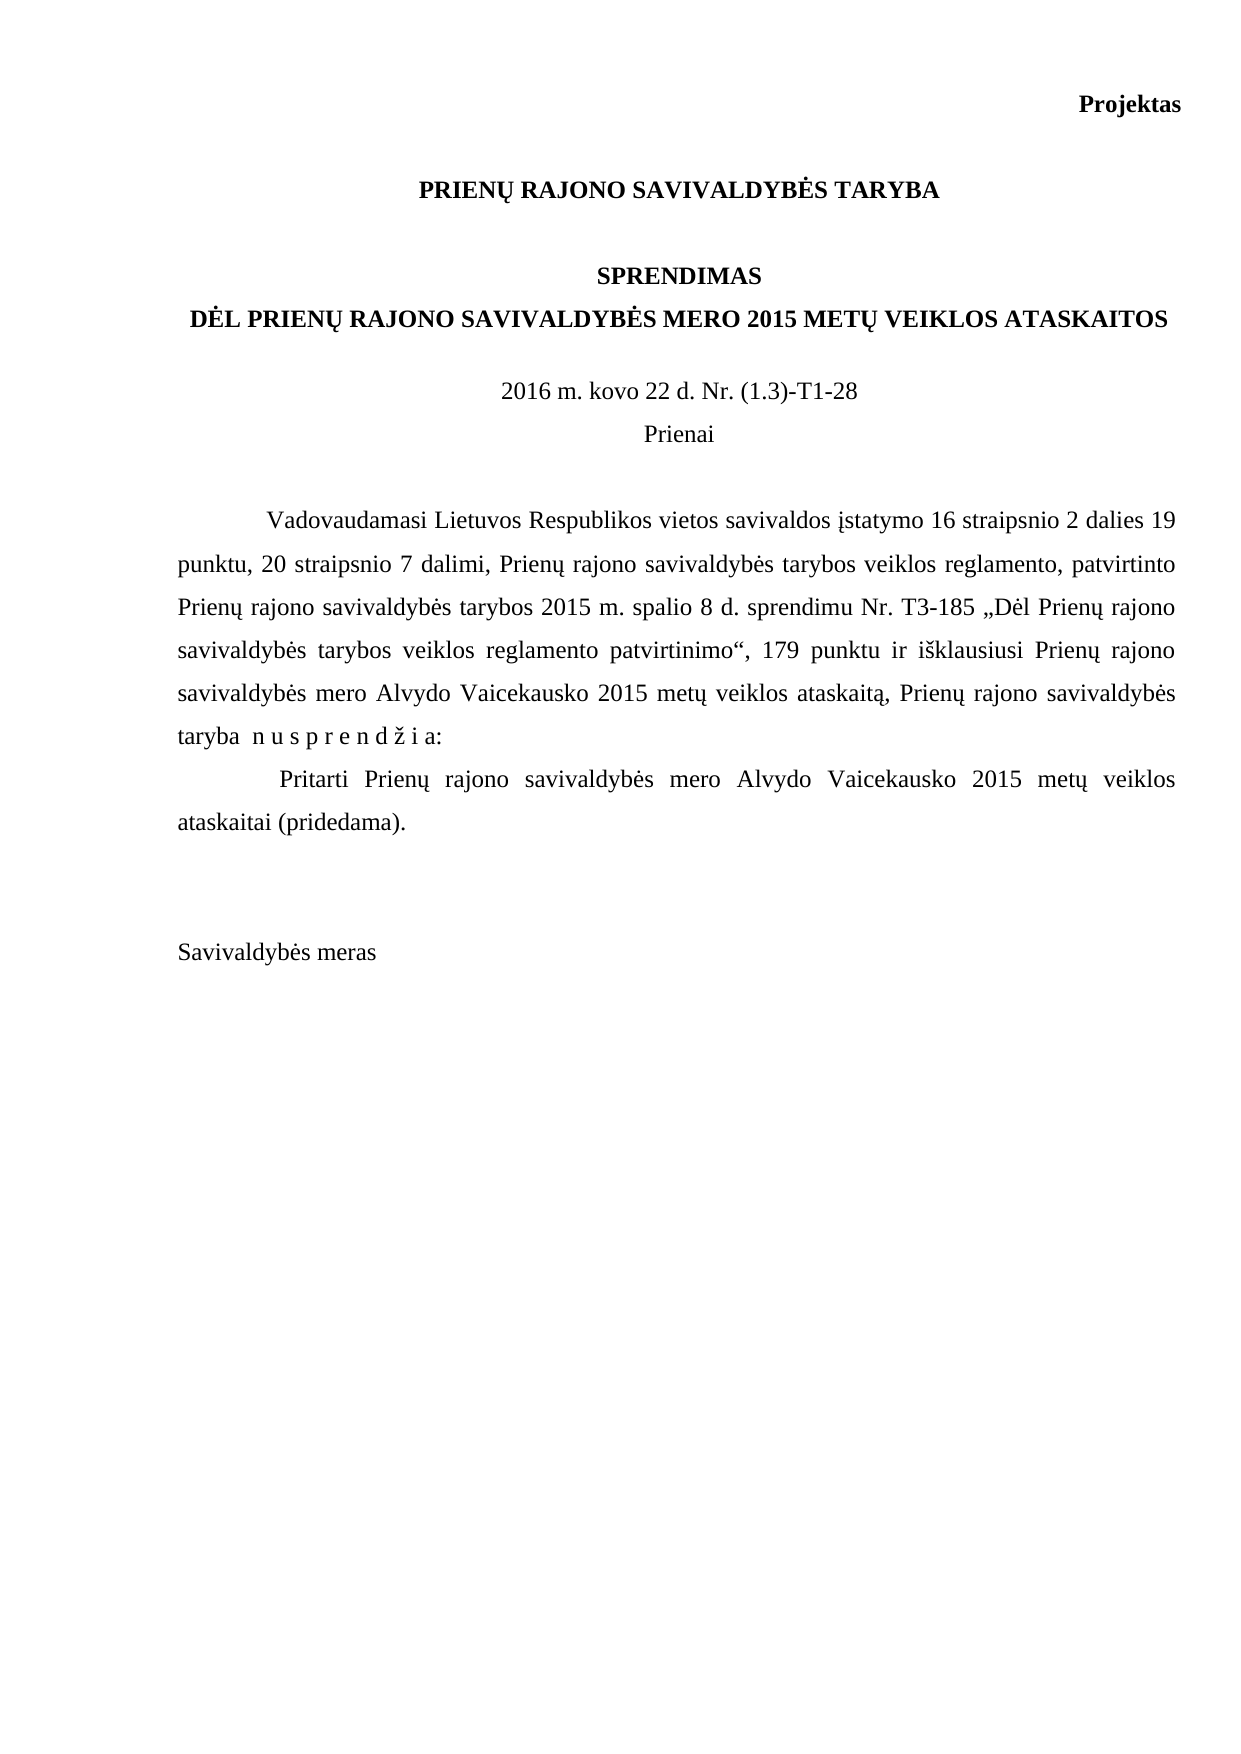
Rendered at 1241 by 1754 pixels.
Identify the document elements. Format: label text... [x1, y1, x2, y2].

text Prienai [177, 419, 1181, 448]
text Projektas [177, 89, 1181, 117]
text Savivaldybės meras [177, 937, 1181, 966]
text PRIENŲ RAJONO SAVIVALDYBĖS TARYBA [177, 175, 1181, 204]
text Pritarti Prienų rajono savivaldybės mero Alvydo Vaicekausko 2015 metų veiklos ataskaitai (pridedama). [177, 764, 1177, 836]
text Vadovaudamasi Lietuvos Respublikos vietos savivaldos įstatymo 16 straipsnio 2 dalies 19 punktu, 20 straipsnio 7 dalimi, Prienų rajono savivaldybės tarybos veiklos reglamento, patvirtinto Prienų rajono savivaldybės tarybos 2015 m. spalio 8 d. sprendimu Nr. T3-185 „Dėl Prienų rajono savivaldybės tarybos veiklos reglamento patvirtinimo“, 179 punktu ir išklausiusi Prienų rajono savivaldybės mero Alvydo Vaicekausko 2015 metų veiklos ataskaitą, Prienų rajono savivaldybės taryba n u s p r e n d ž i a: [177, 506, 1177, 750]
text Sprendimas [177, 261, 1181, 290]
text DĖL PRIENŲ RAJONO SAVIVALDYBĖS MERO 2015 METŲ VEIKLOS ATASKAITOS [177, 304, 1181, 333]
text 2016 m. kovo 22 d. Nr. (1.3)-T1-28 [177, 376, 1181, 405]
